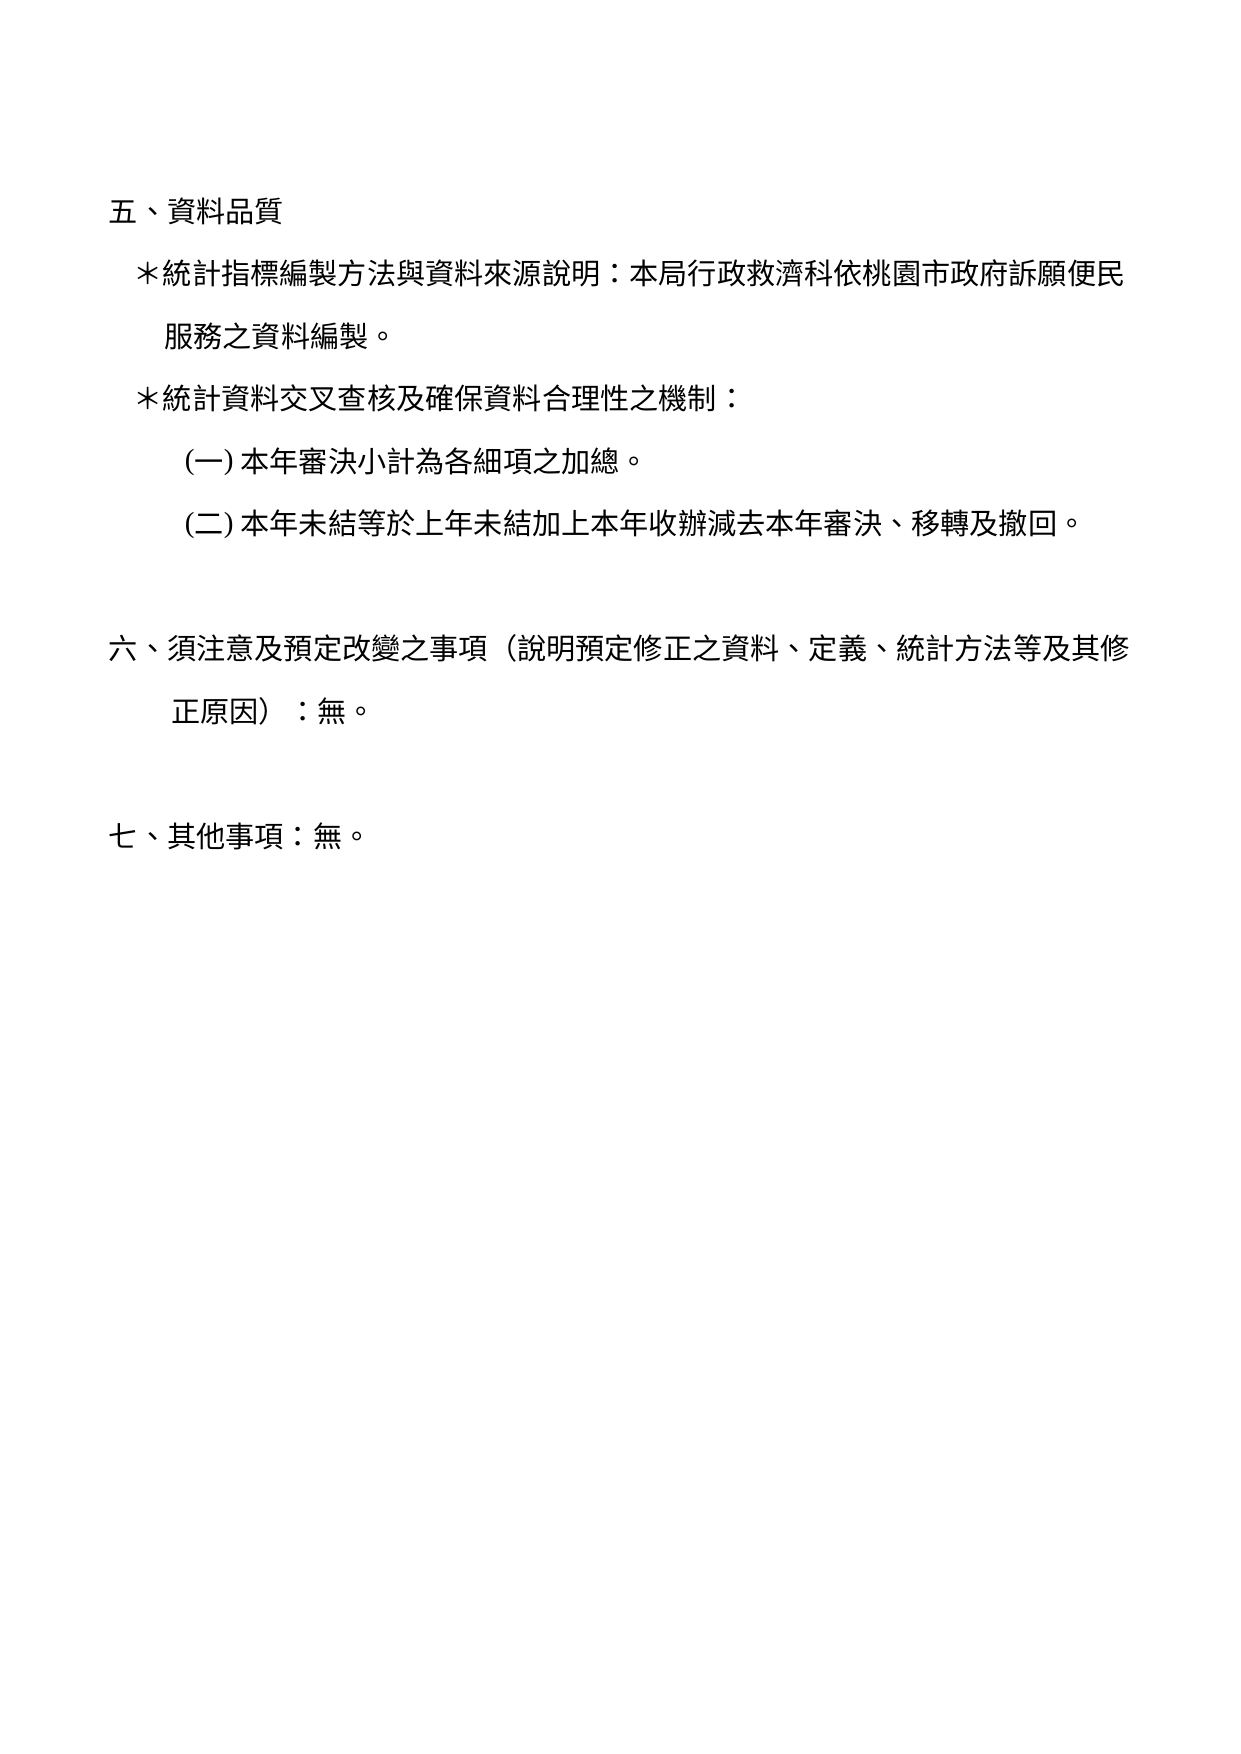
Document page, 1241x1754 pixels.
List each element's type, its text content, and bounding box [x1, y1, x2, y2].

table_header 統計資料背景說明 資料種類：其他行政統計 資料項目：桃園市政府訴願案件收辦情形 一、發布及編製機關單位 ＊發布機關、單位：桃園市政府法務局會計室 ＊編製單位：桃園市政府法務局行政救濟科 ＊聯絡電話：(03)3322101#5701 ＊傳真：(03)3391726 ＊聯絡人：蔡玉珍 ＊電子信箱：10021720@mail.tycg.gov.tw 二、發布形式 口頭： （ ）記者會或說明會 書面： （ ）新聞稿 （ ）報表 （ ）書刊，刊名： ＊電子媒體： （ ）線上書刊及資料庫，網址： （ ）磁片 （ ）光碟片 （V）其他 Open Document File (odf)、Portable Document Format (pdf) 或Excel檔案。 三、資料範圍、週期及時效 ＊統計地區範圍及對象：民眾不服本府所屬機關及復興區公所所為之行政處分，或依法申請之案件不作為，向本府提起訴願之案件。以本府辦理訴願案件為統計範圍及對象。 ＊統計標準時間：以當年1月至12月之事實為準。 ＊統計項目定義： (一)上年未結：指收辦中上年未結案之案件。 (二)本年收辦：指本年收受之案件。 (三)3 個月內審決：自收案日(訴願書收文日)之次日起至結案日(決定書發文日)未逾 3 個月。 (四)3 至 5 個月內審決：自收案日(訴願書收文日)之次日起至結案日(決定書發文日)為 3 至 5 個月。 (五)逾 5 個月審決：自收案日(訴願書收文日)之次日起至結案日(決定書發文日)逾 5 個月。 (六)移轉：移轉管轄或移送依先行程序辦理之案件。 (七)撤回：訴願人撤回訴願請求之案件。 ＊統計單位：件。 ＊統計分類：縱項按上年未結、本年收辦、本年審決、移轉、撤回及本年未結，另本年審決細分為 3 個月內審決、 3 至 5 個月內審決及逾 5 個月審決。 ＊發布週期：年。 ＊時效（指統計標準時間至資料發布時間之間隔時間）：2個月又5日 ＊資料變革：無。 四、公開資料發布訊息 ＊預告發布日期（含預告方式及週期）：每年3月5日(遇假日順延)以公務統計 報表及網路發布。 ＊同步發送單位（說明資料發布時同步發送之單位或可同步查得該資料之網址）：桃園市政府主計處。 五、資料品質 ＊統計指標編製方法與資料來源說明：本局行政救濟科依桃園市政府訴願便民服務之資料編製。 ＊統計資料交叉查核及確保資料合理性之機制： (一) 本年審決小計為各細項之加總。 (二) 本年未結等於上年未結加上本年收辦減去本年審決、移轉及撤回。 六、須注意及預定改變之事項（說明預定修正之資料、定義、統計方法等及其修正原因）：無。 七、其他事項：無。 [98, 105, 1155, 855]
